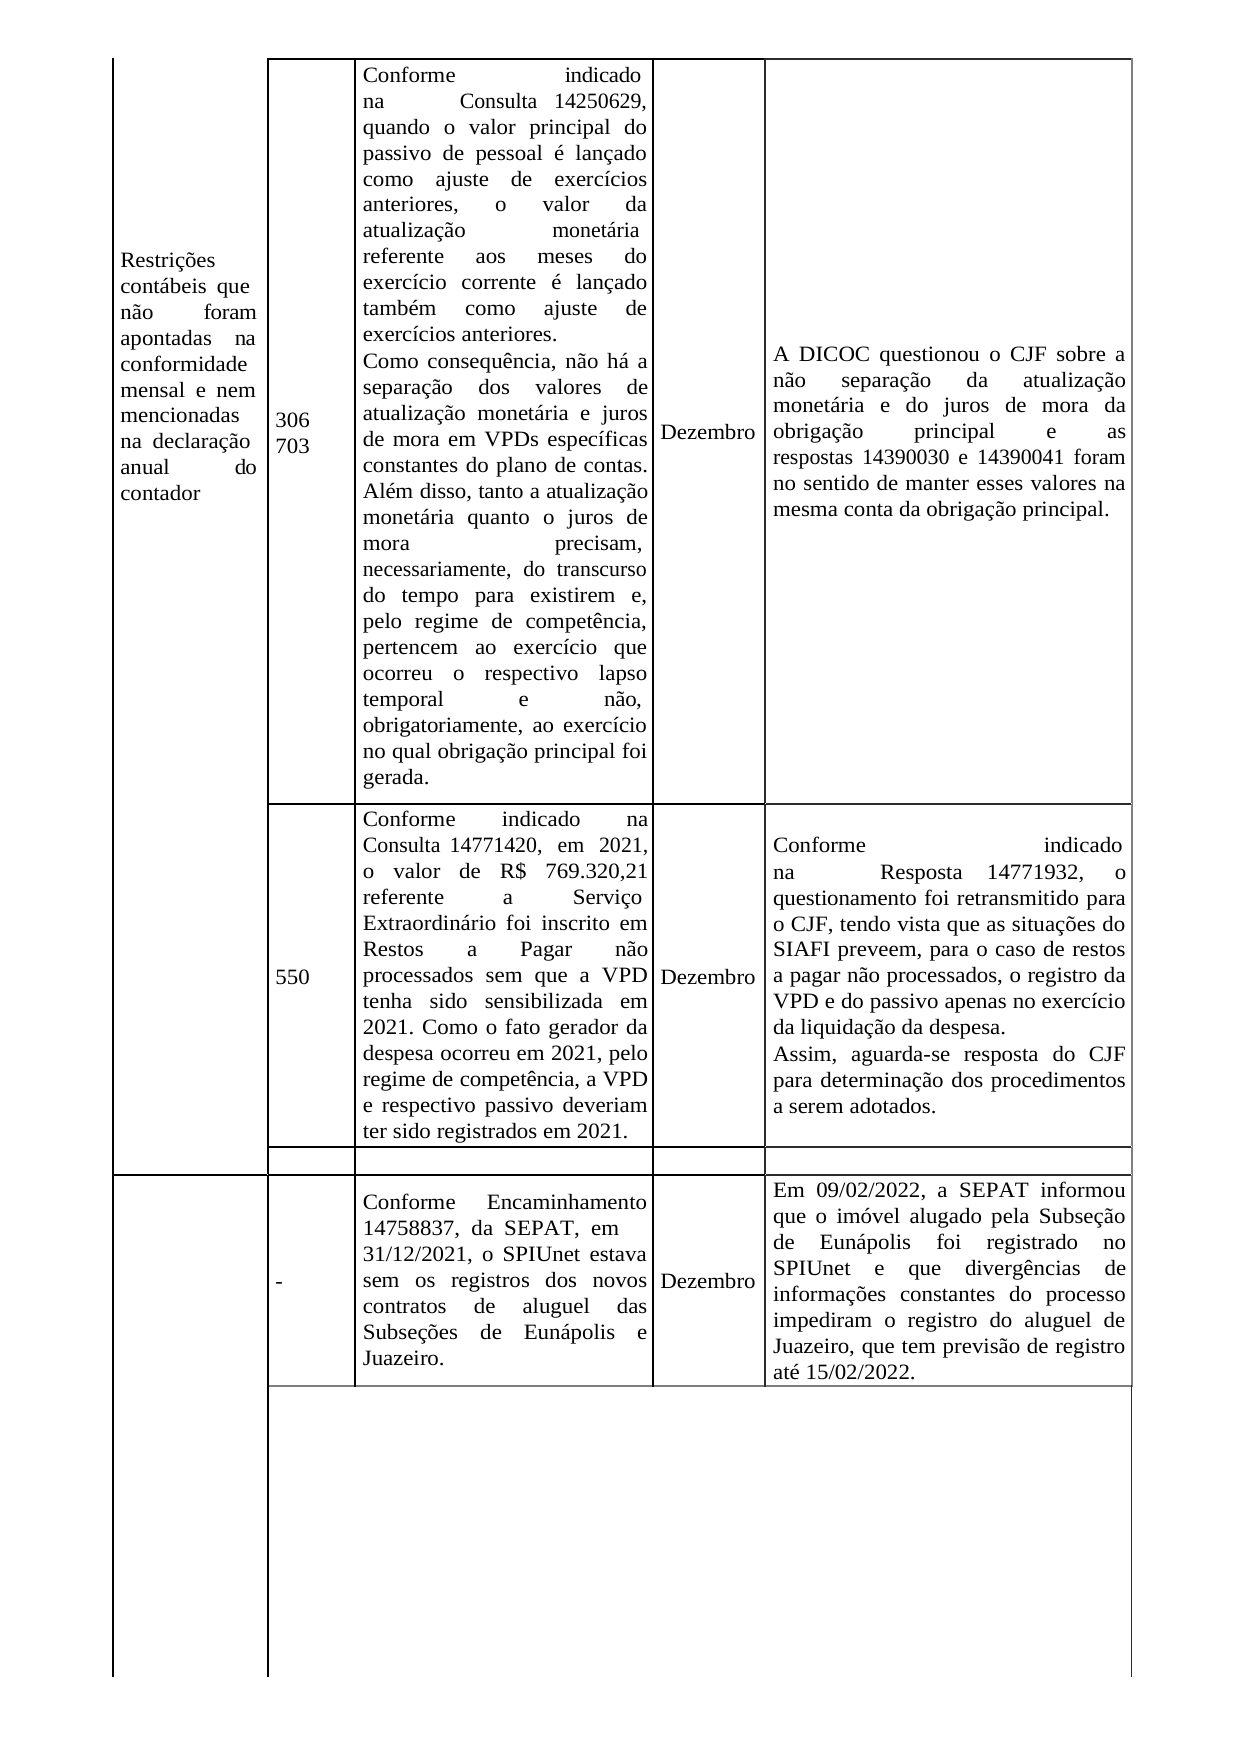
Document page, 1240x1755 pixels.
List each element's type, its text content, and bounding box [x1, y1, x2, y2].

table_cell [654, 1148, 764, 1173]
table_header 306 703 [269, 60, 354, 803]
table_cell Dezembro [654, 805, 764, 1146]
table_cell Conforme indicado na Resposta 14771932, o questionamento foi retransmitido para o CJF, tendo vista que as situações do SIAFI preveem, para o caso de restos a pagar não processados, o registro da VPD e do passivo apenas no exercício da liquidação da despesa. Assim, aguarda-se resposta do CJF para determinação dos procedimentos a serem adotados. [766, 805, 1131, 1146]
table_cell [269, 1148, 354, 1173]
table_header Conforme indicado na Consulta 14250629, quando o valor principal do passivo de pessoal é lançado como ajuste de exercícios anteriores, o valor da atualização monetária referente aos meses do exercício corrente é lançado também como ajuste de exercícios anteriores. Como consequência, não há a separação dos valores de atualização monetária e juros de mora em VPDs específicas constantes do plano de contas. Além disso, tanto a atualização monetária quanto o juros de mora precisam, necessariamente, do transcurso do tempo para existirem e, pelo regime de competência, pertencem ao exercício que ocorreu o respectivo lapso temporal e não, obrigatoriamente, ao exercício no qual obrigação principal foi gerada. [356, 60, 652, 803]
table_header Dezembro [654, 60, 764, 803]
table_cell Conforme indicado na Consulta 14771420, em 2021, o valor de R$ 769.320,21 referente a Serviço Extraordinário foi inscrito em Restos a Pagar não processados sem que a VPD tenha sido sensibilizada em 2021. Como o fato gerador da despesa ocorreu em 2021, pelo regime de competência, a VPD e respectivo passivo deveriam ter sido registrados em 2021. [356, 805, 652, 1146]
table_cell [766, 1148, 1131, 1173]
table_cell [356, 1148, 652, 1173]
table_cell Em 09/02/2022, a SEPAT informou que o imóvel alugado pela Subseção de Eunápolis foi registrado no SPIUnet e que divergências de informações constantes do processo impediram o registro do aluguel de Juazeiro, que tem previsão de registro até 15/02/2022. [766, 1176, 1131, 1385]
table_cell Dezembro [654, 1176, 764, 1385]
table_cell 550 [269, 805, 354, 1146]
table_cell [114, 1176, 267, 1677]
table_header Restrições contábeis que não foram apontadas na conformidade mensal e nem mencionadas na declaração anual do contador [114, 58, 267, 1173]
table_cell - [269, 1176, 354, 1385]
table_cell [269, 1387, 1131, 1677]
table_header A DICOC questionou o CJF sobre a não separação da atualização monetária e do juros de mora da obrigação principal e as respostas 14390030 e 14390041 foram no sentido de manter esses valores na mesma conta da obrigação principal. [766, 60, 1131, 803]
table_cell Conforme Encaminhamento 14758837, da SEPAT, em 31/12/2021, o SPIUnet estava sem os registros dos novos contratos de aluguel das Subseções de Eunápolis e Juazeiro. [356, 1176, 652, 1385]
